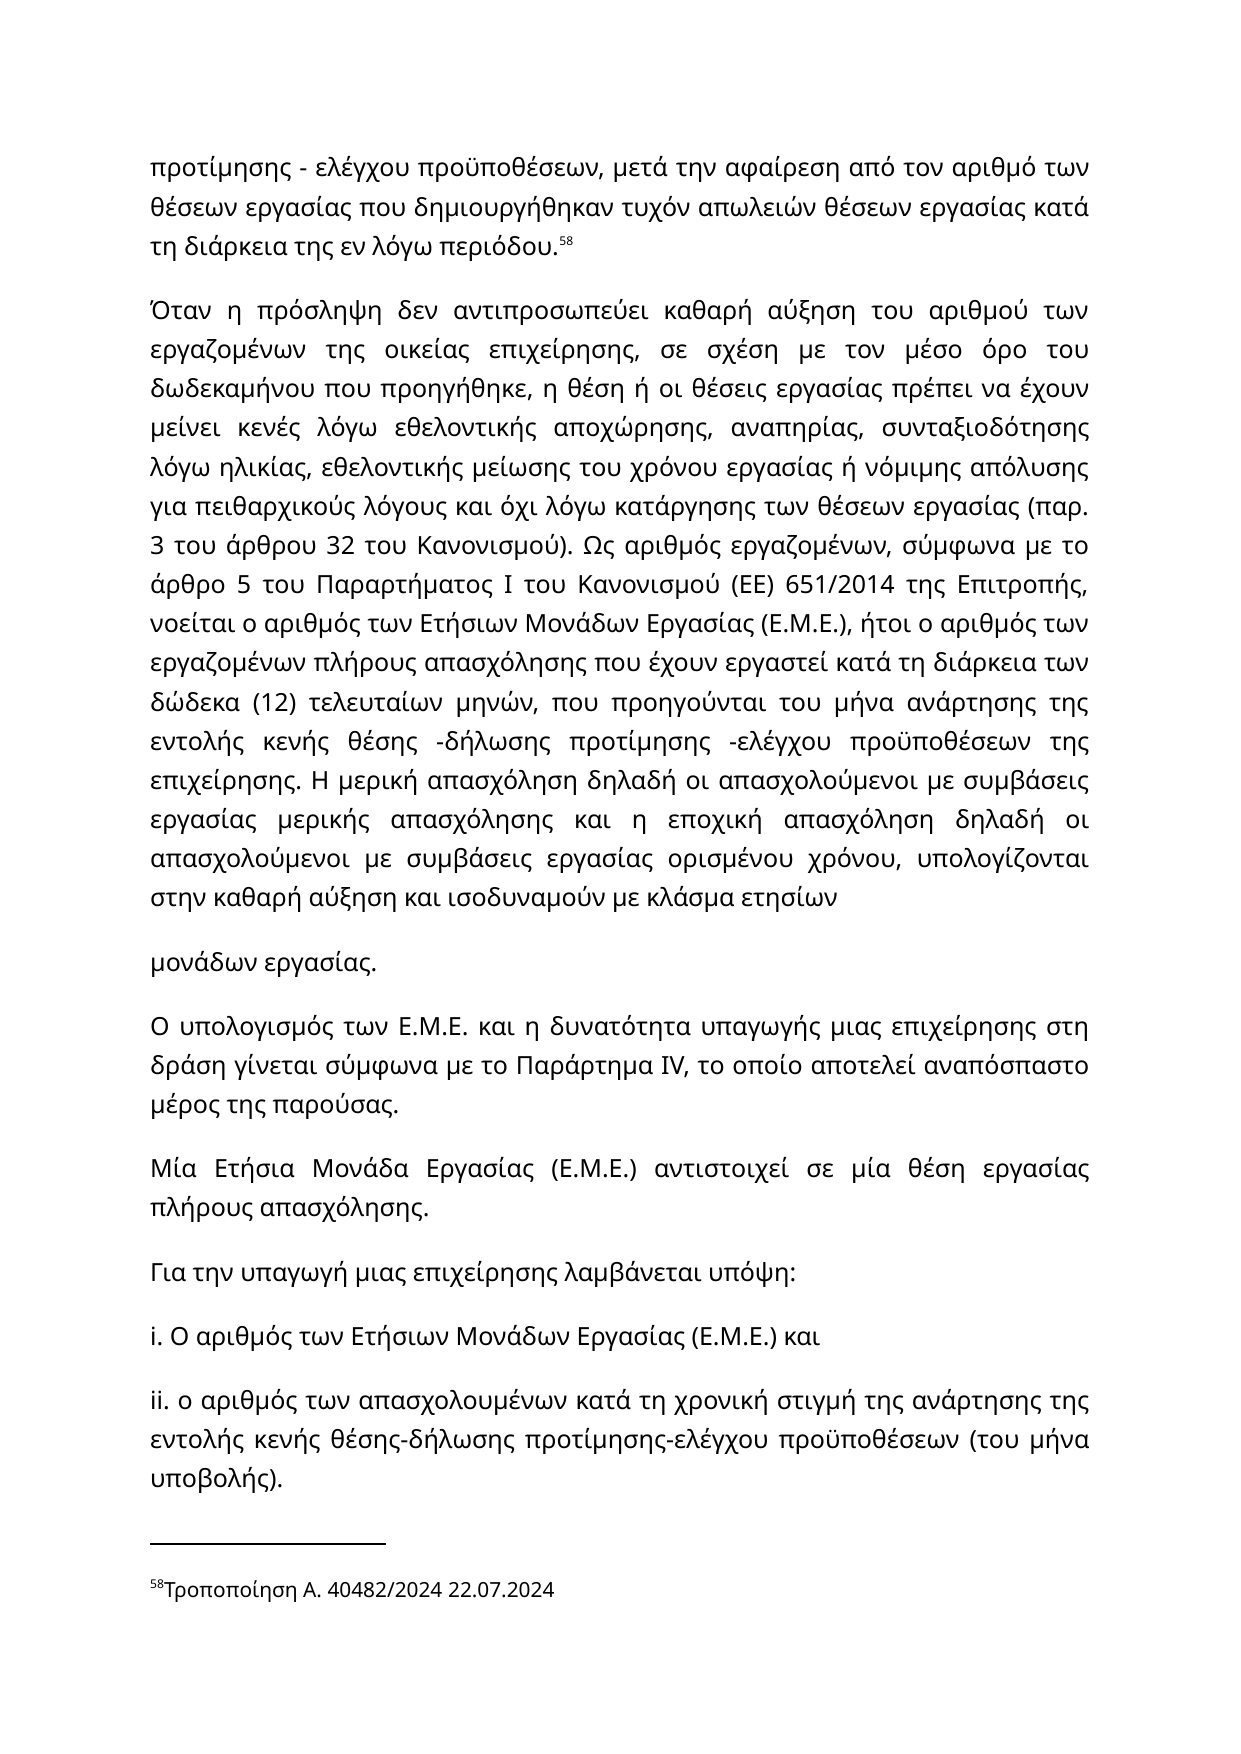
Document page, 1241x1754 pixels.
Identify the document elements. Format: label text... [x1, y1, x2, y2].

text μονάδων εργασίας. [150, 944, 1090, 978]
text i. Ο αριθμός των Ετήσιων Μονάδων Εργασίας (Ε.Μ.Ε.) και [150, 1318, 1090, 1352]
text Τροποποίηση A. 40482/2024 22.07.2024 [150, 1576, 1090, 1604]
text προτίμησης - ελέγχου προϋποθέσεων, μετά την αφαίρεση από τον αριθμό των θέσεων εργασίας που δημιουργήθηκαν τυχόν απωλειών θέσεων εργασίας κατά τη διάρκεια της εν λόγω περιόδου. [150, 150, 1090, 262]
text Ο υπολογισμός των Ε.Μ.Ε. και η δυνατότητα υπαγωγής μιας επιχείρησης στη δράση γίνεται σύμφωνα με το Παράρτημα IV, το οποίο αποτελεί αναπόσπαστο μέρος της παρούσας. [150, 1008, 1090, 1121]
text Μία Ετήσια Μονάδα Εργασίας (Ε.Μ.Ε.) αντιστοιχεί σε μία θέση εργασίας πλήρους απασχόλησης. [150, 1151, 1090, 1224]
text Όταν η πρόσληψη δεν αντιπροσωπεύει καθαρή αύξηση του αριθμού των εργαζομένων της οικείας επιχείρησης, σε σχέση με τον μέσο όρο του δωδεκαμήνου που προηγήθηκε, η θέση ή οι θέσεις εργασίας πρέπει να έχουν μείνει κενές λόγω εθελοντικής αποχώρησης, αναπηρίας, συνταξιοδότησης λόγω ηλικίας, εθελοντικής μείωσης του χρόνου εργασίας ή νόμιμης απόλυσης για πειθαρχικούς λόγους και όχι λόγω κατάργησης των θέσεων εργασίας (παρ. 3 του άρθρου 32 του Κανονισμού). Ως αριθμός εργαζομένων, σύμφωνα με το άρθρο 5 του Παραρτήματος Ι του Κανονισμού (ΕΕ) 651/2014 της Επιτροπής, νοείται ο αριθμός των Eτήσιων Mονάδων Eργασίας (Ε.Μ.Ε.), ήτοι ο αριθμός των εργαζομένων πλήρους απασχόλησης που έχουν εργαστεί κατά τη διάρκεια των δώδεκα (12) τελευταίων μηνών, που προηγούνται του μήνα ανάρτησης της εντολής κενής θέσης -δήλωσης προτίμησης -ελέγχου προϋποθέσεων της επιχείρησης. Η μερική απασχόληση δηλαδή οι απασχολούμενοι με συμβάσεις εργασίας μερικής απασχόλησης και η εποχική απασχόληση δηλαδή οι απασχολούμενοι με συμβάσεις εργασίας ορισμένου χρόνου, υπολογίζονται στην καθαρή αύξηση και ισοδυναμούν με κλάσμα ετησίων [150, 292, 1090, 914]
text ii. ο αριθμός των απασχολουμένων κατά τη χρονική στιγμή της ανάρτησης της εντολής κενής θέσης-δήλωσης προτίμησης-ελέγχου προϋποθέσεων (του μήνα υποβολής). [150, 1382, 1090, 1495]
text Για την υπαγωγή μιας επιχείρησης λαμβάνεται υπόψη: [150, 1254, 1090, 1288]
